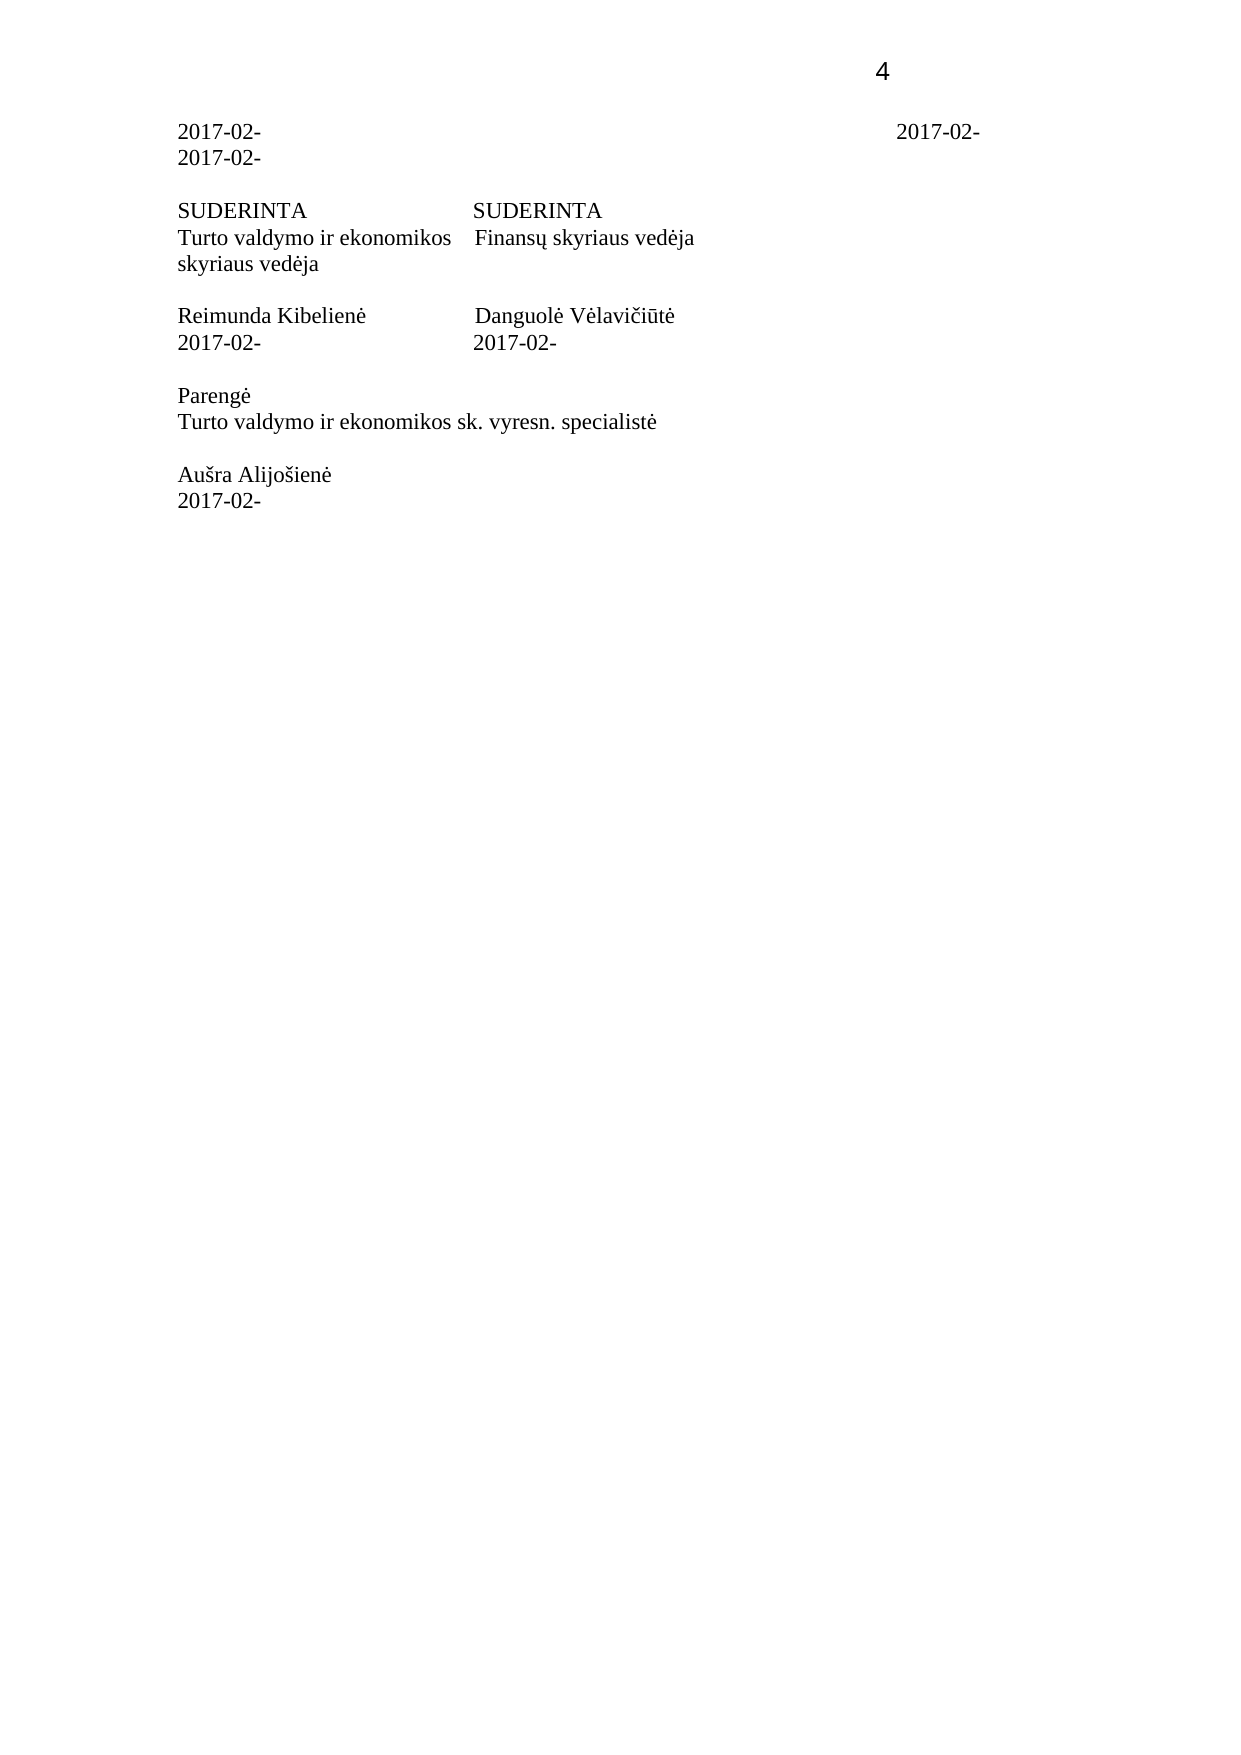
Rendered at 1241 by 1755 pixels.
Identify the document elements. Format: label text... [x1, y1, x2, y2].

text Parengė [177, 382, 1152, 408]
text 2017-02- 2017-02- 2017-02- [177, 118, 1152, 171]
text Turto valdymo ir ekonomikos sk. vyresn. specialistė [177, 408, 1152, 434]
text Aušra Alijošienė [177, 461, 1152, 487]
text Reimunda Kibelienė Danguolė Vėlavičiūtė [177, 303, 1152, 329]
text skyriaus vedėja [177, 250, 1152, 276]
text 2017-02- [177, 487, 1152, 513]
text 2017-02- 2017-02- [177, 329, 1152, 355]
text Turto valdymo ir ekonomikos Finansų skyriaus vedėja [177, 223, 1152, 250]
text SUDERINTA SUDERINTA [177, 197, 1152, 223]
